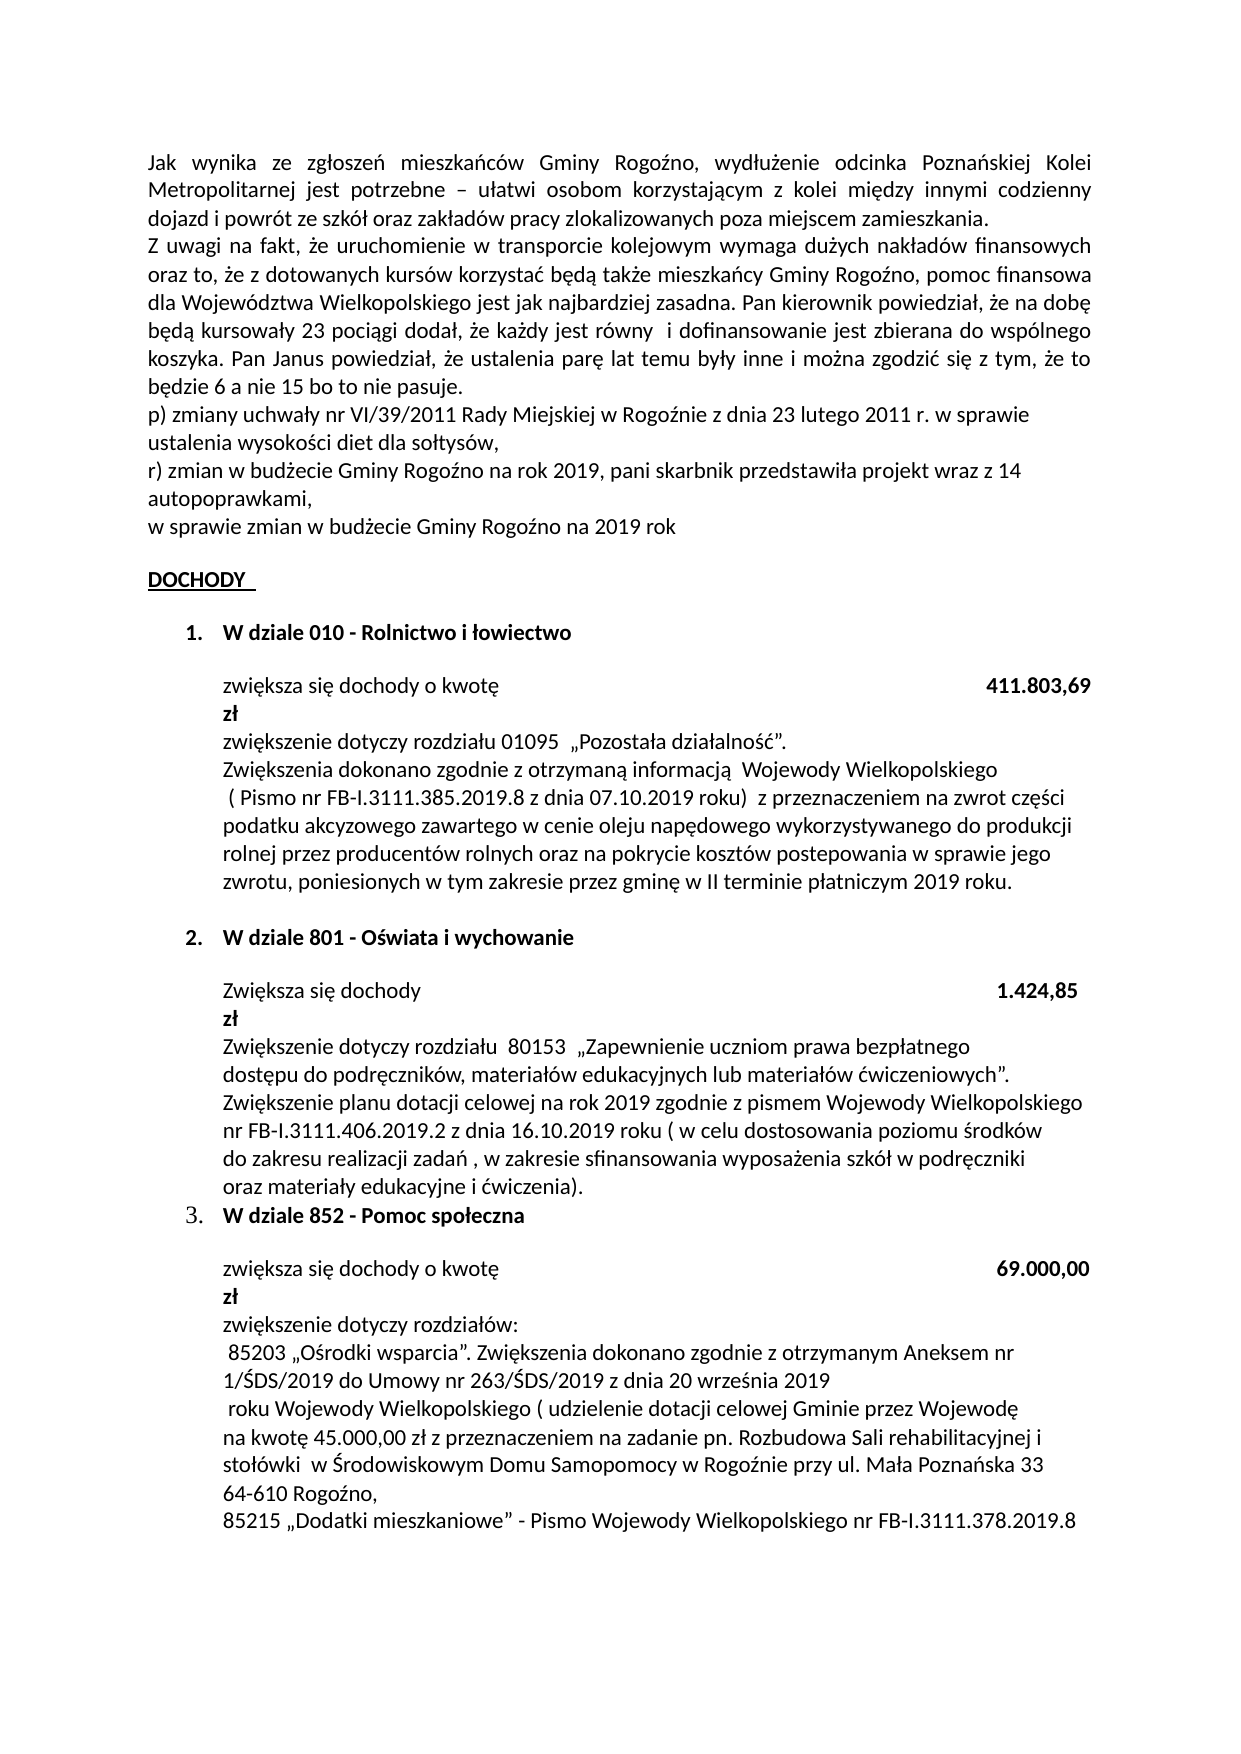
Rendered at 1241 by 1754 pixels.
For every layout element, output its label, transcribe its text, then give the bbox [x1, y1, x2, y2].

list 85203 „Ośrodki wsparcia”. Zwiększenia dokonano zgodnie z otrzymanym Aneksem nr 1/ŚDS/2019 do Umowy nr 263/ŚDS/2019 z dnia 20 września 2019 [223, 1338, 1093, 1394]
list oraz materiały edukacyjne i ćwiczenia). [223, 1172, 1093, 1200]
list W dziale 852 - Pomoc społeczna [185, 1200, 1093, 1229]
list zwiększa się dochody o kwotę 411.803,69 zł [223, 671, 1093, 727]
list roku Wojewody Wielkopolskiego ( udzielenie dotacji celowej Gminie przez Wojewodę [223, 1394, 1093, 1423]
list zwiększa się dochody o kwotę 69.000,00 zł [223, 1254, 1093, 1311]
list W dziale 010 - Rolnictwo i łowiectwo [185, 618, 1093, 646]
text DOCHODY [148, 565, 1093, 593]
list W dziale 801 - Oświata i wychowanie [185, 923, 1093, 951]
text p) zmiany uchwały nr VI/39/2011 Rady Miejskiej w Rogoźnie z dnia 23 lutego 2011 r. w sprawie ustalenia wysokości diet dla sołtysów, [148, 400, 1093, 456]
list Zwiększa się dochody 1.424,85 zł [223, 976, 1093, 1032]
list na kwotę 45.000,00 zł z przeznaczeniem na zadanie pn. Rozbudowa Sali rehabilitacyjnej i stołówki w Środowiskowym Domu Samopomocy w Rogoźnie przy ul. Mała Poznańska 33 [223, 1423, 1093, 1479]
text Jak wynika ze zgłoszeń mieszkańców Gminy Rogoźno, wydłużenie odcinka Poznańskiej Kolei Metropolitarnej jest potrzebne – ułatwi osobom korzystającym z kolei między innymi codzienny dojazd i powrót ze szkół oraz zakładów pracy zlokalizowanych poza miejscem zamieszkania. [148, 148, 1093, 232]
list do zakresu realizacji zadań , w zakresie sfinansowania wyposażenia szkół w podręczniki [223, 1144, 1093, 1172]
list ( Pismo nr FB-I.3111.385.2019.8 z dnia 07.10.2019 roku) z przeznaczeniem na zwrot części podatku akcyzowego zawartego w cenie oleju napędowego wykorzystywanego do produkcji rolnej przez producentów rolnych oraz na pokrycie kosztów postepowania w sprawie jego zwrotu, poniesionych w tym zakresie przez gminę w II terminie płatniczym 2019 roku. [223, 783, 1093, 895]
text r) zmian w budżecie Gminy Rogoźno na rok 2019, pani skarbnik przedstawiła projekt wraz z 14 autopoprawkami, [148, 456, 1093, 512]
text Z uwagi na fakt, że uruchomienie w transporcie kolejowym wymaga dużych nakładów finansowych oraz to, że z dotowanych kursów korzystać będą także mieszkańcy Gminy Rogoźno, pomoc finansowa dla Województwa Wielkopolskiego jest jak najbardziej zasadna. Pan kierownik powiedział, że na dobę będą kursowały 23 pociągi dodał, że każdy jest równy i dofinansowanie jest zbierana do wspólnego koszyka. Pan Janus powiedział, że ustalenia parę lat temu były inne i można zgodzić się z tym, że to będzie 6 a nie 15 bo to nie pasuje. [148, 232, 1093, 400]
list nr FB-I.3111.406.2019.2 z dnia 16.10.2019 roku ( w celu dostosowania poziomu środków [223, 1116, 1093, 1144]
text w sprawie zmian w budżecie Gminy Rogoźno na 2019 rok [148, 512, 1093, 540]
list zwiększenie dotyczy rozdziałów: [223, 1311, 1093, 1338]
list dostępu do podręczników, materiałów edukacyjnych lub materiałów ćwiczeniowych”. [223, 1060, 1093, 1088]
list 64-610 Rogoźno, [223, 1479, 1093, 1507]
list Zwiększenie dotyczy rozdziału 80153 „Zapewnienie uczniom prawa bezpłatnego [223, 1032, 1093, 1060]
list zwiększenie dotyczy rozdziału 01095 „Pozostała działalność”. [223, 727, 1093, 755]
list Zwiększenie planu dotacji celowej na rok 2019 zgodnie z pismem Wojewody Wielkopolskiego [223, 1088, 1093, 1116]
list 85215 „Dodatki mieszkaniowe” - Pismo Wojewody Wielkopolskiego nr FB-I.3111.378.2019.8 [223, 1507, 1093, 1535]
list Zwiększenia dokonano zgodnie z otrzymaną informacją Wojewody Wielkopolskiego [223, 755, 1093, 783]
